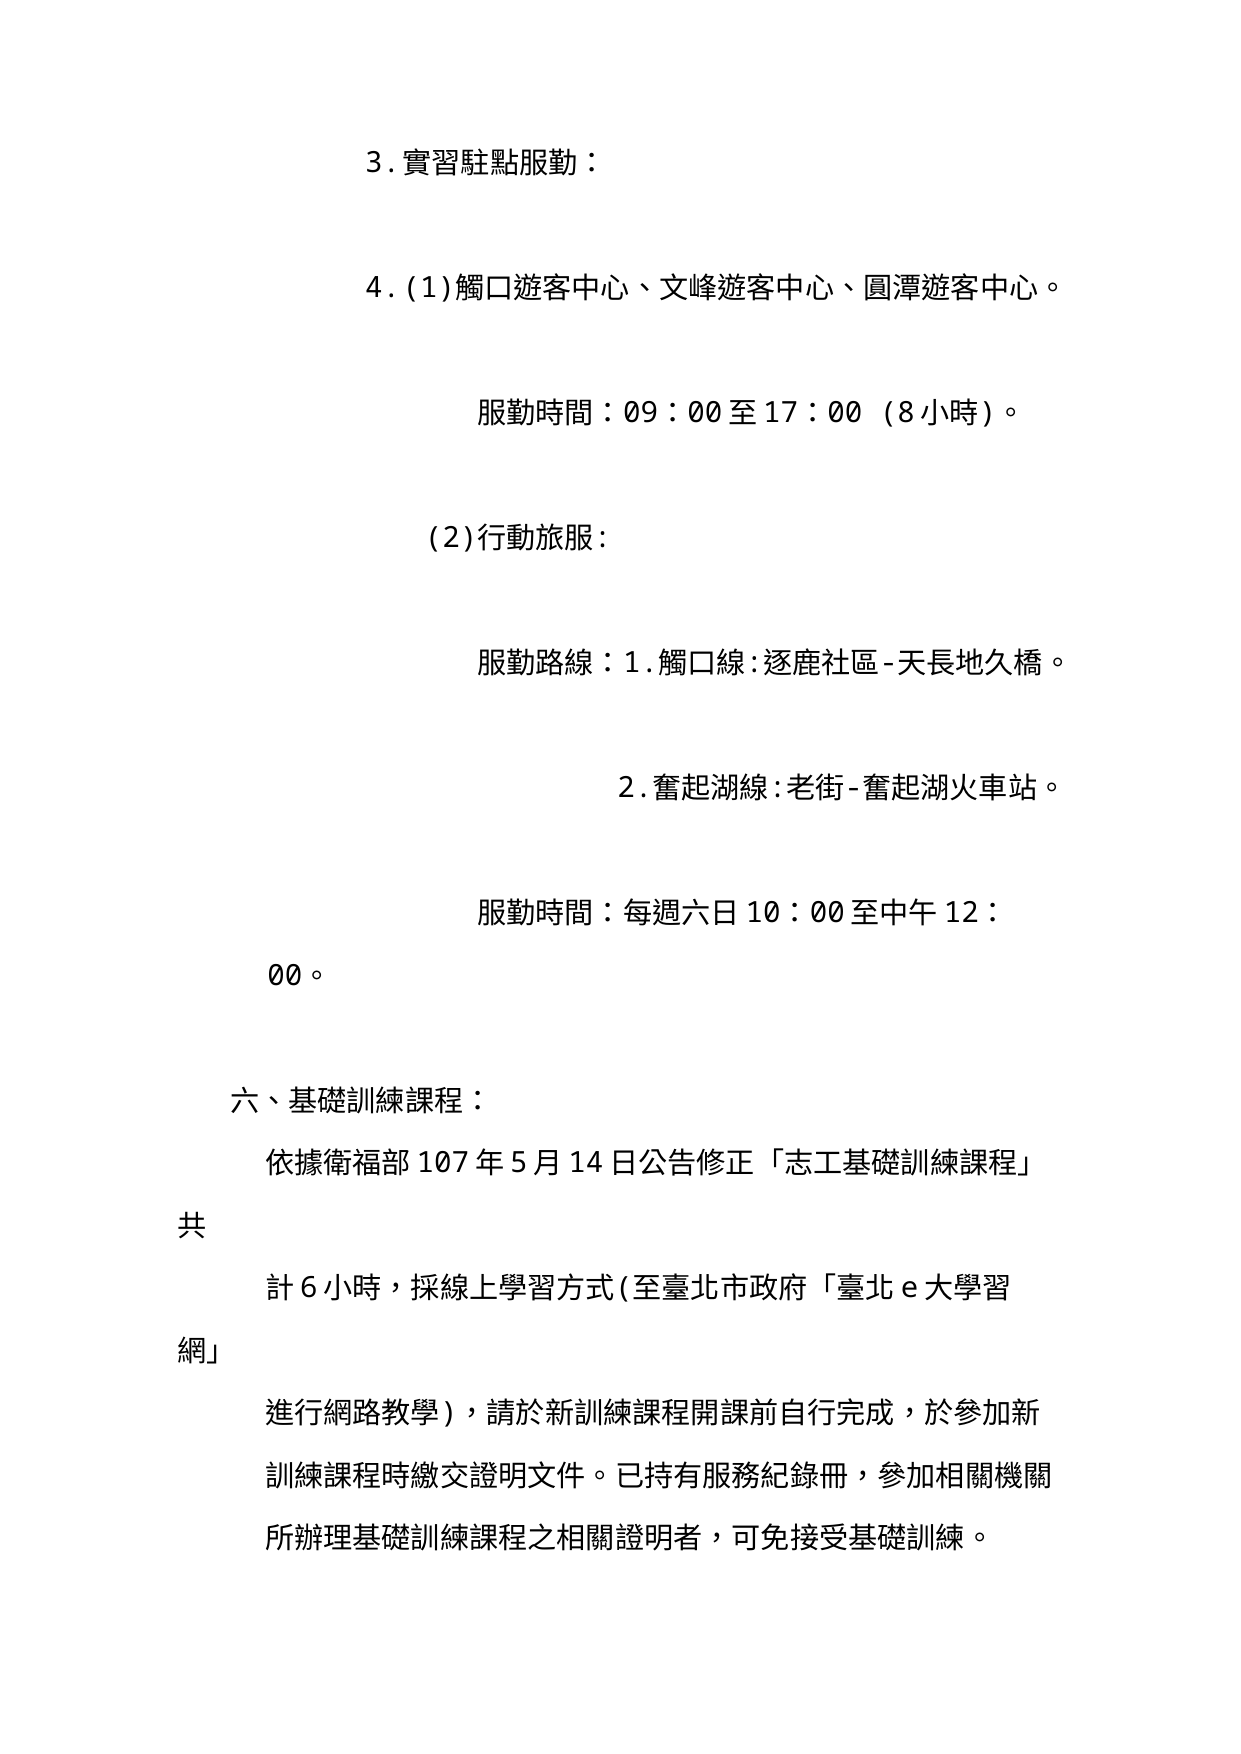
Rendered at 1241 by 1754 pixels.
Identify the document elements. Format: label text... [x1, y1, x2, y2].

text 訓練課程時繳交證明文件。已持有服務紀錄冊，參加相關機關 [177, 1432, 1063, 1494]
text 2.奮起湖線:老街-奮起湖火車站。 [267, 744, 1063, 807]
text 服勤時間：09：00至17：00 (8小時)。 [267, 369, 1063, 432]
text 進行網路教學)，請於新訓練課程開課前自行完成，於參加新 [177, 1369, 1063, 1432]
list (1)觸口遊客中心、文峰遊客中心、圓潭遊客中心。 [365, 244, 1063, 307]
text (2)行動旅服: [267, 494, 1063, 557]
text 服勤路線：1.觸口線:逐鹿社區-天長地久橋。 [267, 619, 1063, 682]
list 實習駐點服勤： [365, 119, 1063, 182]
text 服勤時間：每週六日10：00至中午12：00。 [267, 869, 1063, 994]
text 所辦理基礎訓練課程之相關證明者，可免接受基礎訓練。 [177, 1494, 1063, 1557]
text 計6小時，採線上學習方式(至臺北市政府「臺北e大學習網」 [177, 1244, 1063, 1369]
text 六、基礎訓練課程： [177, 1057, 1063, 1119]
text 依據衛福部107年5月14日公告修正「志工基礎訓練課程」共 [177, 1119, 1063, 1244]
